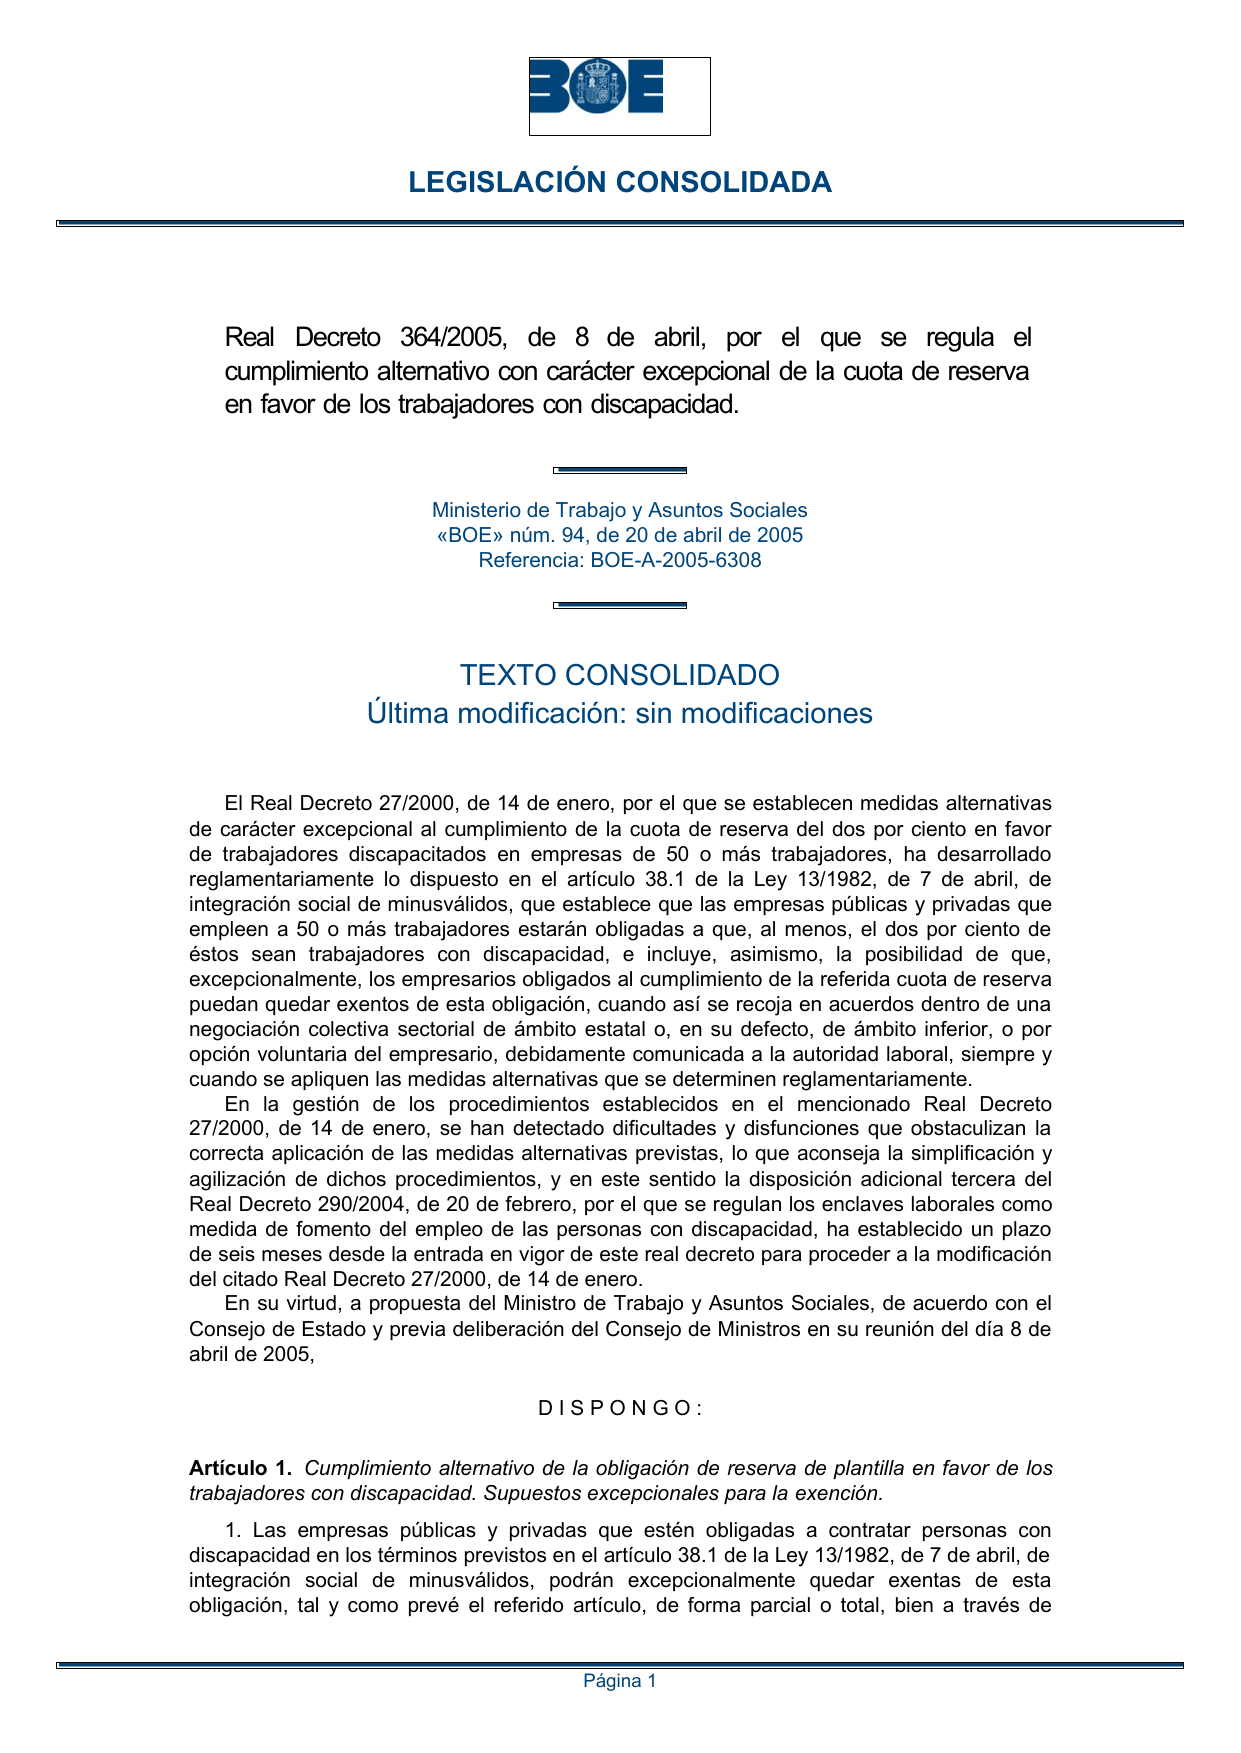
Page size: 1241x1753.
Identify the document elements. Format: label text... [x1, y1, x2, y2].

text Real Decreto 290/2004, de 20 de febrero, por el que se regulan los enclaves laborales como [189, 1191, 1076, 1216]
text correcta aplicación de las medidas alternativas previstas, lo que aconseja la simplificación y [189, 1138, 1076, 1166]
text agilización de dichos procedimientos, y en este sentido la disposición adicional tercera del [189, 1166, 1076, 1191]
text BOE» núm. 94, de 20 de abril de 2005 [448, 521, 829, 548]
text Artículo 1.ꢀCumplimiento alternativo de la obligación de reserva de plantilla en favor de los [189, 1457, 1076, 1480]
picture [530, 58, 710, 135]
text de trabajadores discapacitados en empresas de 50 o más trabajadores, ha desarrollado [189, 841, 1076, 866]
picture [554, 603, 686, 608]
picture [554, 468, 686, 473]
text del citado Real Decreto 27/2000, de 14 de enero. [189, 1266, 1076, 1291]
text discapacidad en los términos previstos en el artículo 38.1 de la Ley 13/1982, de 7 de abril, de [189, 1540, 1076, 1568]
text Ministerio de Trabajo y Asuntos Sociales [432, 496, 833, 523]
picture [57, 221, 1183, 226]
text abril de 2005, [189, 1341, 1076, 1366]
text 1. Las empresas públicas y privadas que estén obligadas a contratar personas con [224, 1515, 1076, 1540]
text El Real Decreto 27/2000, de 14 de enero, por el que se establecen medidas alternativas [224, 788, 1076, 816]
text reglamentariamente lo dispuesto en el artículo 38.1 de la Ley 13/1982, de 7 de abril, de [189, 866, 1076, 891]
text integración social de minusválidos, que establece que las empresas públicas y privadas que [189, 891, 1076, 916]
text En la gestión de los procedimientos establecidos en el mencionado Real Decreto [224, 1091, 1076, 1113]
text éstos sean trabajadores con discapacidad, e incluye, asimismo, la posibilidad de que, [189, 941, 1076, 966]
text TEXTO CONSOLIDADO [459, 654, 899, 693]
text cuando se apliquen las medidas alternativas que se determinen reglamentariamente. [189, 1066, 1076, 1091]
text negociación colectiva sectorial de ámbito estatal o, en su defecto, de ámbito inferior, o por [189, 1016, 1076, 1041]
text opción voluntaria del empresario, debidamente comunicada a la autoridad laboral, siempre y [189, 1041, 1076, 1066]
text en favor de los trabajadores con discapacidad. [224, 387, 1041, 420]
text D I S P O N G O : [538, 1397, 727, 1420]
text cumplimiento alternativo con carácter excepcional de la cuota de reserva [224, 354, 1041, 387]
text « [436, 521, 448, 548]
text trabajadores con discapacidad. Supuestos excepcionales para la exención. [189, 1482, 1076, 1505]
text de carácter excepcional al cumplimiento de la cuota de reserva del dos por ciento en favor [189, 816, 1076, 841]
text medida de fomento del empleo de las personas con discapacidad, ha establecido un plazo [189, 1216, 1076, 1241]
text empleen a 50 o más trabajadores estarán obligadas a que, al menos, el dos por ciento de [189, 916, 1076, 941]
text Referencia: BOE-A-2005-6308 [478, 546, 787, 573]
text excepcionalmente, los empresarios obligados al cumplimiento de la referida cuota de reserva [189, 966, 1076, 991]
text 27/2000, de 14 de enero, se han detectado dificultades y disfunciones que obstaculizan la [189, 1113, 1076, 1138]
text puedan quedar exentos de esta obligación, cuando así se recoja en acuerdos dentro de una [189, 991, 1076, 1016]
text Página 1 [583, 1668, 682, 1693]
text de seis meses desde la entrada en vigor de este real decreto para proceder a la modificación [189, 1241, 1076, 1266]
text integración social de minusválidos, podrán excepcionalmente quedar exentas de esta [189, 1568, 1076, 1593]
text En su virtud, a propuesta del Ministro de Trabajo y Asuntos Sociales, de acuerdo con el [224, 1288, 1076, 1316]
text Última modificación: sin modificaciones [366, 693, 899, 731]
text Consejo de Estado y previa deliberación del Consejo de Ministros en su reunión del día 8 de [189, 1316, 1076, 1341]
picture [57, 1663, 1183, 1668]
text LEGISLACIÓN CONSOLIDADA [408, 166, 857, 199]
text obligación, tal y como prevé el referido artículo, de forma parcial o total, bien a través de [189, 1593, 1076, 1618]
text Real Decreto 364/2005, de 8 de abril, por el que se regula el [224, 318, 1041, 354]
